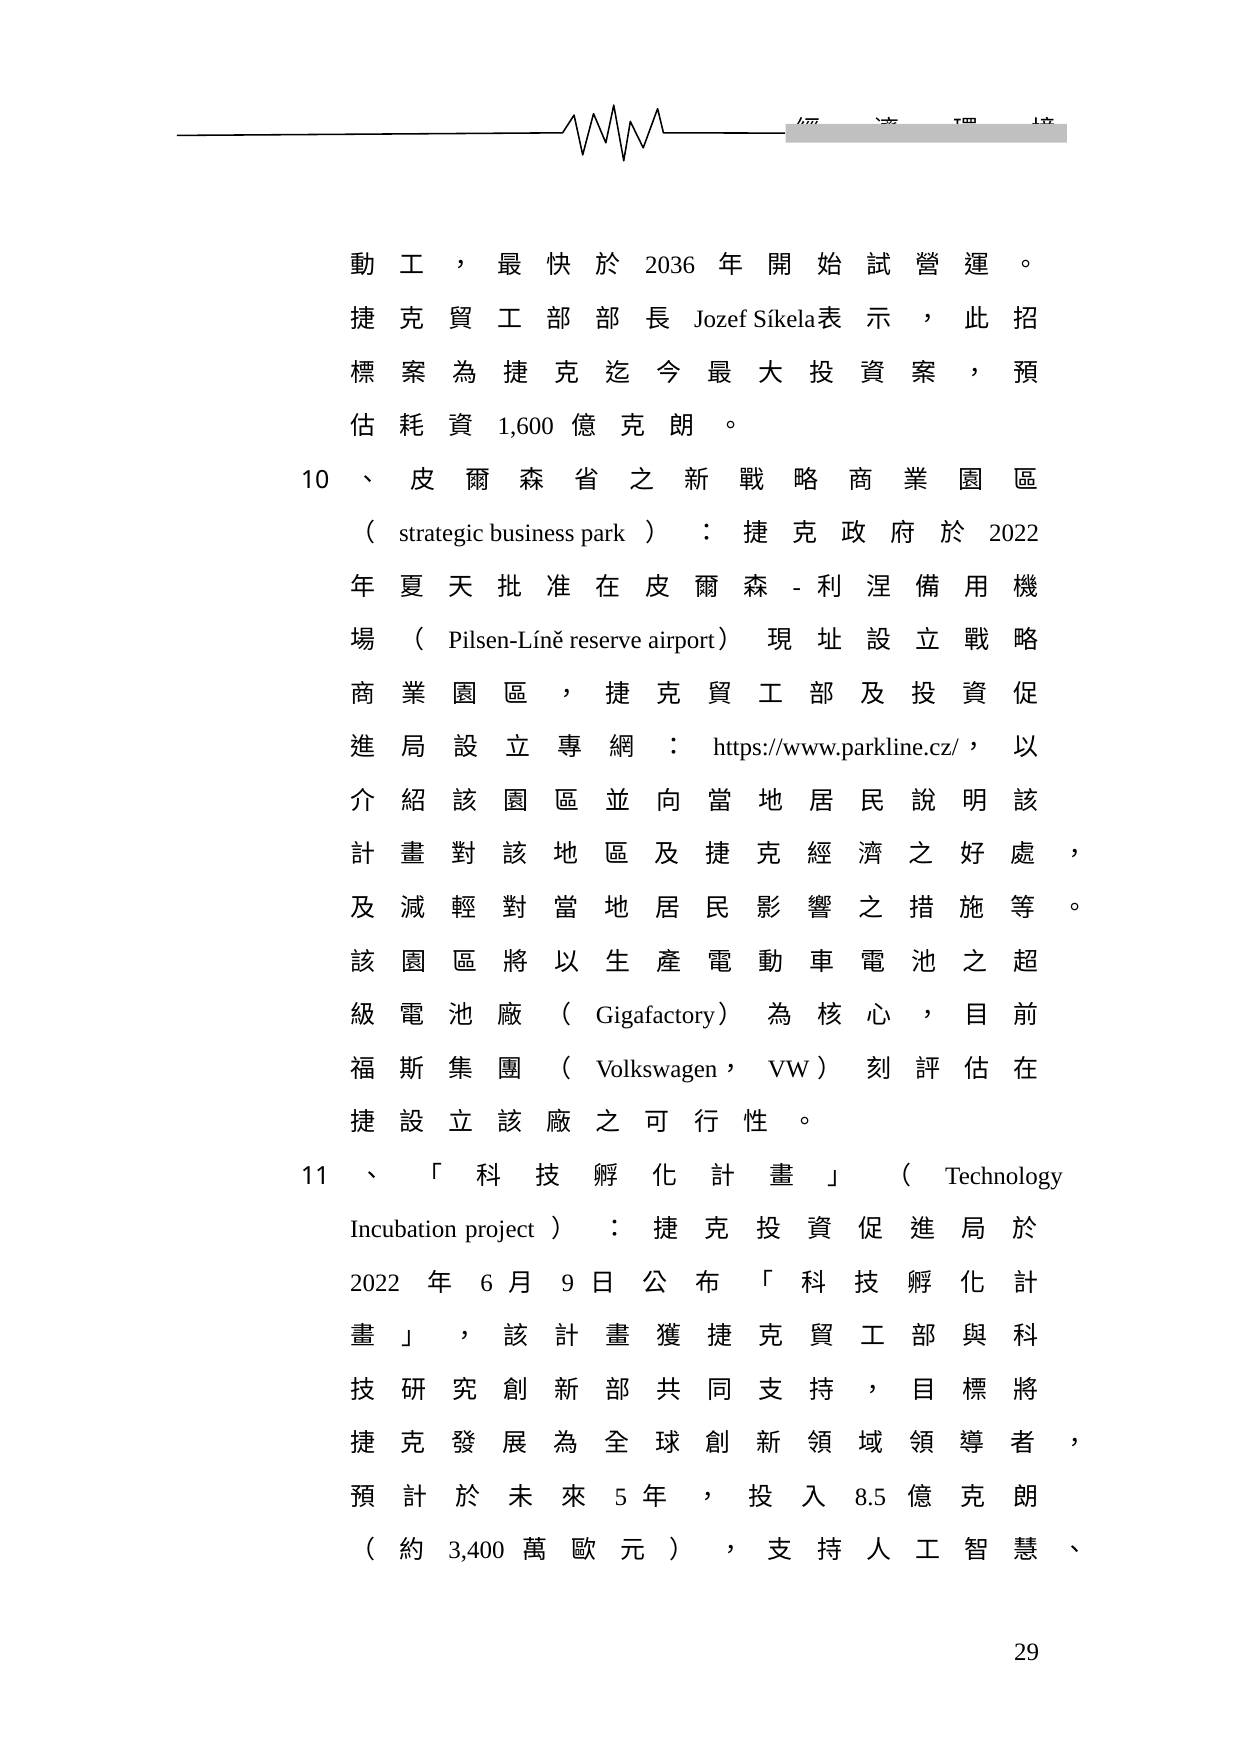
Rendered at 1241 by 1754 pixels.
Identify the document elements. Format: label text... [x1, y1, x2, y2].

text 11、「科技孵化計畫」（Technology Incubation project）：捷克投資促進局於2022年6月9日公布「科技孵化計畫」，該計畫獲捷克貿工部與科技研究創新部共同支持，目標將捷克發展為全球創新領域領導者，預計於未來5年，投入8.5億克朗（約3,400萬歐元），支持人工智慧、智慧運輸、創意產業、太空科技、循環經濟、智慧醫療、網路安全等7大領域250家新創公司。首次徵案期間為2022年7月1日至7月31日，計114家捷克新創獲選，最高可獲得5百萬克朗（約20萬歐元）資金，並有專家團隊提供為期2年之業師、法律、財務等諮詢服務。 [276, 1146, 1063, 1575]
text 10、皮爾森省之新戰略商業園區（strategic business park）：捷克政府於2022年夏天批准在皮爾森-利涅備用機場（Pilsen-Líně reserve airport）現址設立戰略商業園區，捷克貿工部及投資促進局設立專網：https://www.parkline.cz/，以介紹該園區並向當地居民說明該計畫對該地區及捷克經濟之好處，及減輕對當地居民影響之措施等。該園區將以生產電動車電池之超級電池廠（Gigafactory）為核心，目前福斯集團（Volkswagen，VW）刻評估在捷設立該廠之可行性。 [276, 450, 1063, 1146]
text ９、新增核電投資：為達成歐盟減碳目標及滿足未來能源使用需求，捷克政府已通過興建杜克瓦尼（Dukovany）新核電機組。該電廠現為捷克第二大核電廠，年發電量1,760兆瓦，大約相當於捷克總電能消耗的20%，此次招標工程總價高達60億歐元。捷克最新的《國家能源政策》評估認為核電是可行和理想的能源選項，將支持核能的發展，並促使核電占總發電量由目前的30%提升到50%，以符合減碳及經濟發展需求。此次招標案預計2024年簽約，並於2029年開始動工，最快於2036年開始試營運。捷克貿工部部長Jozef Síkela表示，此招標案為捷克迄今最大投資案，預估耗資1,600億克朗。 [276, 236, 1063, 450]
